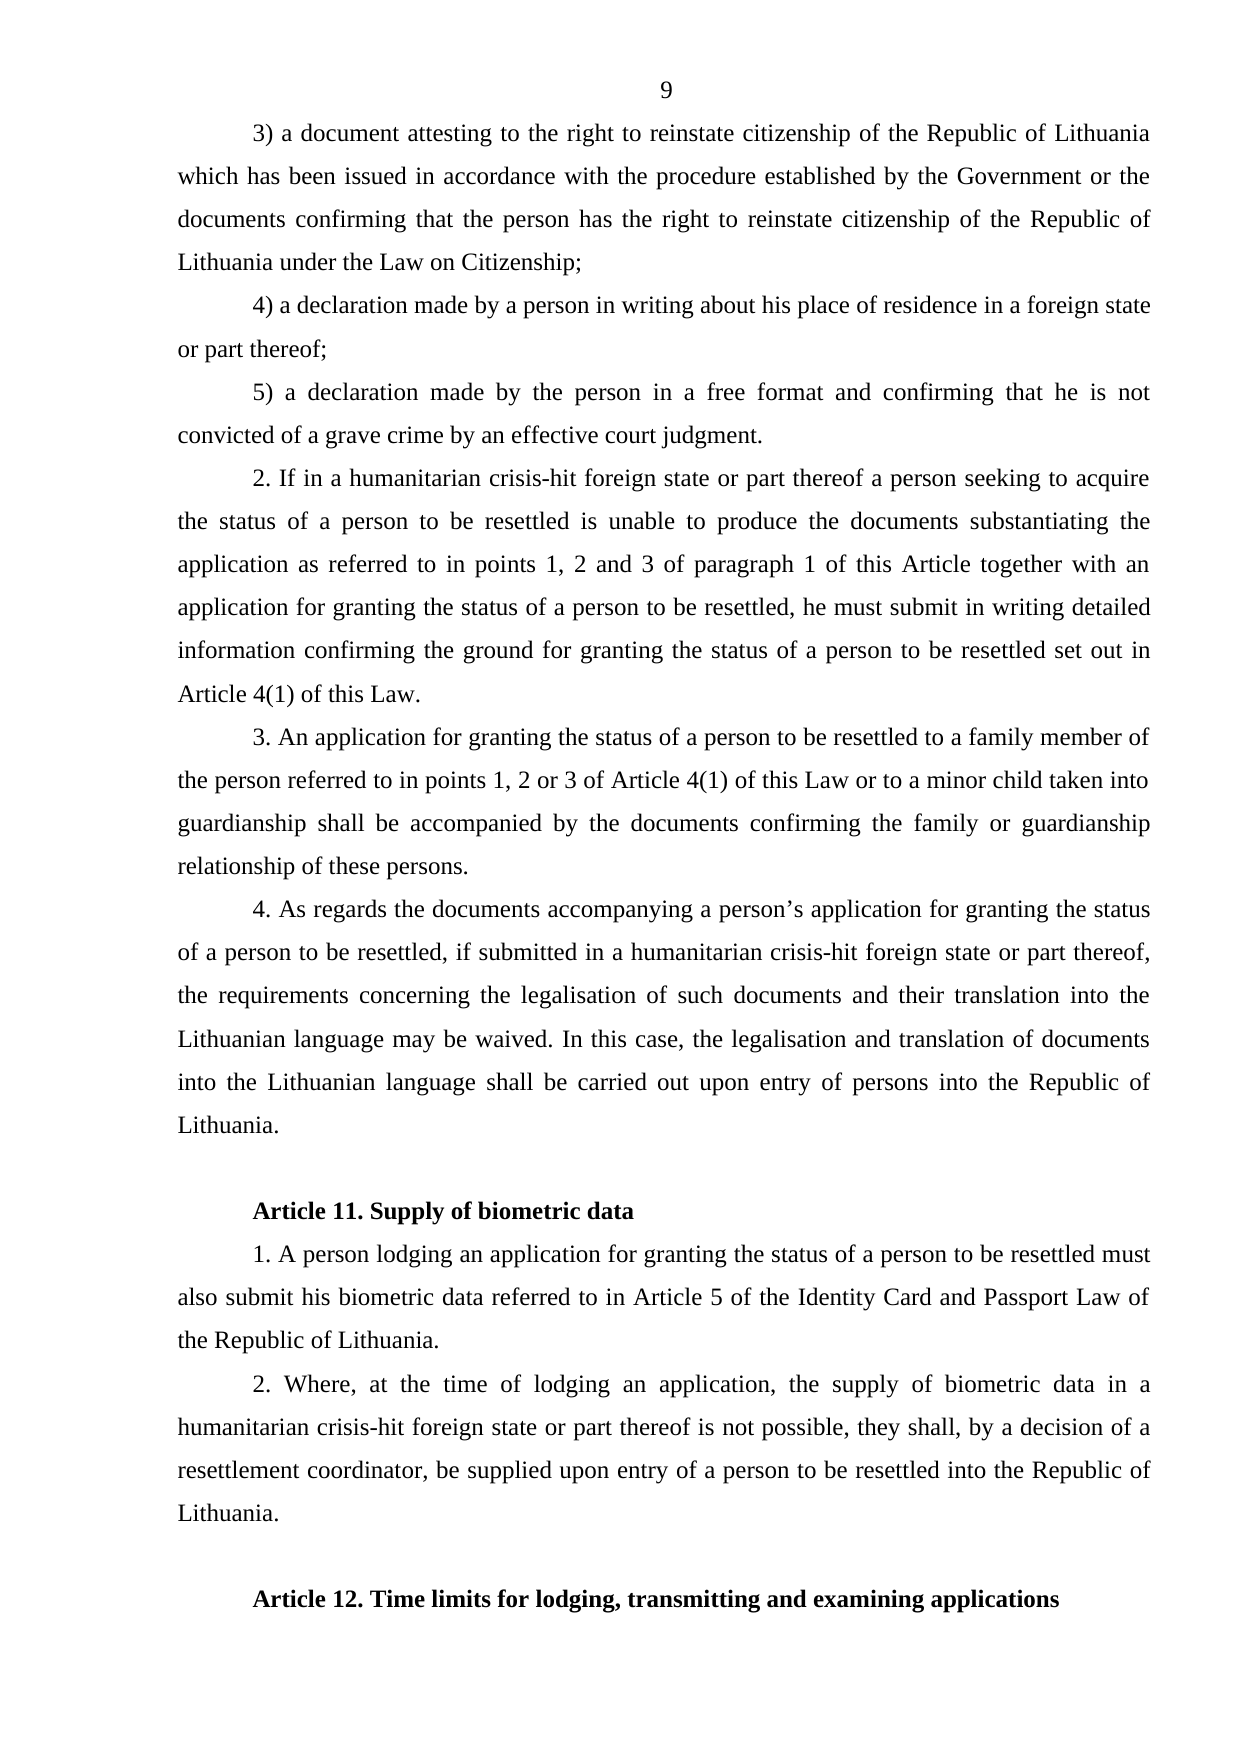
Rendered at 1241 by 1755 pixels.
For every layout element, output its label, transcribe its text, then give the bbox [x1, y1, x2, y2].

text 2. If in a humanitarian crisis-hit foreign state or part thereof a person seeking to acquire the status of a person to be resettled is unable to produce the documents substantiating the application as referred to in points 1, 2 and 3 of paragraph 1 of this Article together with an application for granting the status of a person to be resettled, he must submit in writing detailed information confirming the ground for granting the status of a person to be resettled set out in Article 4(1) of this Law. [177, 463, 1152, 707]
text 3. An application for granting the status of a person to be resettled to a family member of the person referred to in points 1, 2 or 3 of Article 4(1) of this Law or to a minor child taken into guardianship shall be accompanied by the documents confirming the family or guardianship relationship of these persons. [177, 722, 1152, 880]
text 4) a declaration made by a person in writing about his place of residence in a foreign state or part thereof; [177, 291, 1152, 362]
text Article 12. Time limits for lodging, transmitting and examining applications [177, 1584, 1152, 1613]
text 4. As regards the documents accompanying a person’s application for granting the status of a person to be resettled, if submitted in a humanitarian crisis-hit foreign state or part thereof, the requirements concerning the legalisation of such documents and their translation into the Lithuanian language may be waived. In this case, the legalisation and translation of documents into the Lithuanian language shall be carried out upon entry of persons into the Republic of Lithuania. [177, 894, 1152, 1139]
text 3) a document attesting to the right to reinstate citizenship of the Republic of Lithuania which has been issued in accordance with the procedure established by the Government or the documents confirming that the person has the right to reinstate citizenship of the Republic of Lithuania under the Law on Citizenship; [177, 118, 1152, 276]
text 5) a declaration made by the person in a free format and confirming that he is not convicted of a grave crime by an effective court judgment. [177, 377, 1152, 449]
text 1. A person lodging an application for granting the status of a person to be resettled must also submit his biometric data referred to in Article 5 of the Identity Card and Passport Law of the Republic of Lithuania. [177, 1239, 1152, 1354]
text 2. Where, at the time of lodging an application, the supply of biometric data in a humanitarian crisis-hit foreign state or part thereof is not possible, they shall, by a decision of a resettlement coordinator, be supplied upon entry of a person to be resettled into the Republic of Lithuania. [177, 1369, 1152, 1527]
text Article 11. Supply of biometric data [177, 1196, 1152, 1225]
